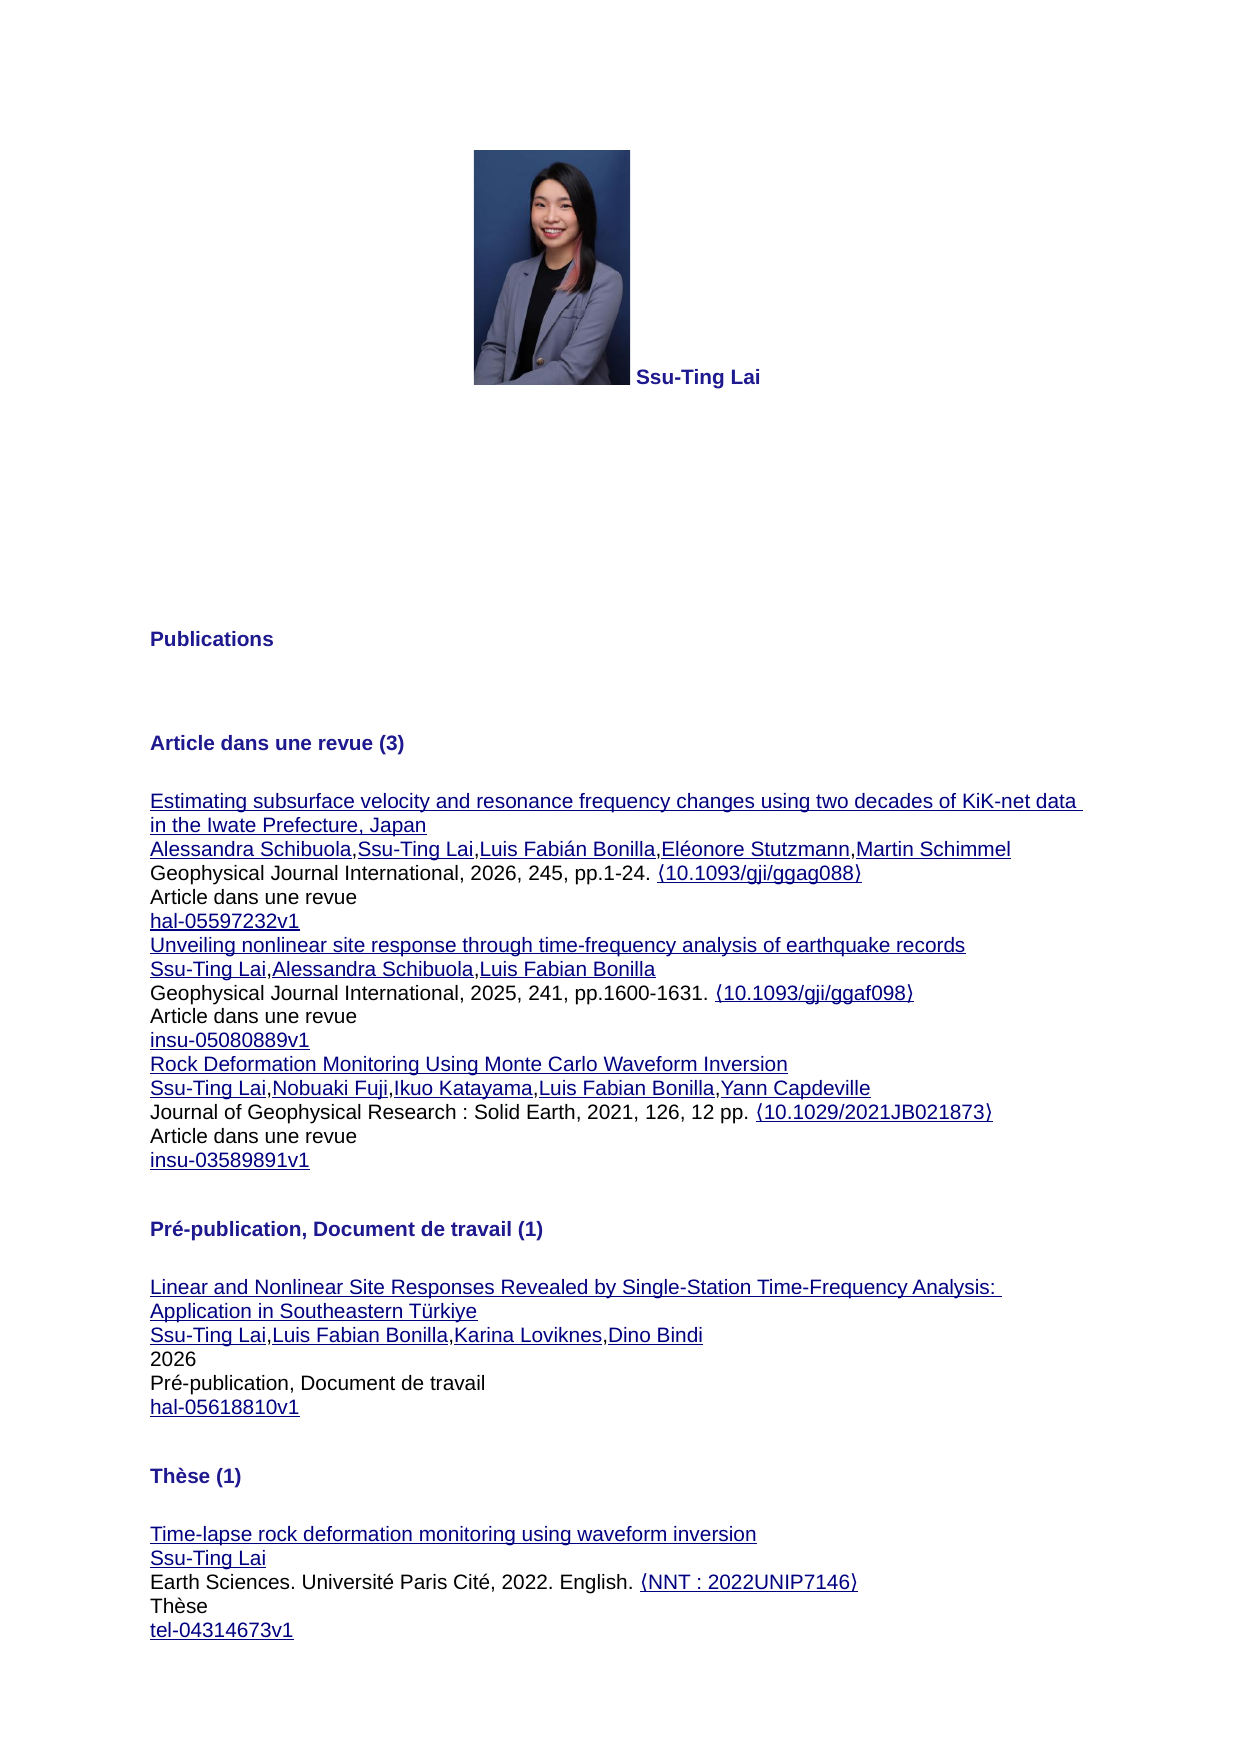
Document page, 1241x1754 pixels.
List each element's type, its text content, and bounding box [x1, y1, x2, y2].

subtitle Pré-publication, Document de travail (1) [150, 1217, 1090, 1241]
subtitle Publications [150, 627, 1090, 651]
table_header Estimating subsurface velocity and resonance frequency changes using two decades of KiK-net data in the Iwate Prefecture, Japan Alessandra Schibuola,Ssu-Ting Lai,Luis Fabián Bonilla,Eléonore Stutzmann,Martin Schimmel Geophysical Journal International, 2026, 245, pp.1-24. ⟨10.1093/gji/ggag088⟩ Article dans une revue hal-05597232v1 [150, 789, 1090, 932]
table_cell Rock Deformation Monitoring Using Monte Carlo Waveform Inversion Ssu-Ting Lai,Nobuaki Fuji,Ikuo Katayama,Luis Fabian Bonilla,Yann Capdeville Journal of Geophysical Research : Solid Earth, 2021, 126, 12 pp. ⟨10.1029/2021JB021873⟩ Article dans une revue insu-03589891v1 [150, 1052, 1090, 1172]
subtitle Ssu-Ting Lai [150, 150, 1090, 389]
subtitle Thèse (1) [150, 1464, 1090, 1488]
picture [473, 150, 631, 385]
subtitle Article dans une revue (3) [150, 730, 1090, 754]
table_cell Unveiling nonlinear site response through time-frequency analysis of earthquake records Ssu-Ting Lai,Alessandra Schibuola,Luis Fabian Bonilla Geophysical Journal International, 2025, 241, pp.1600-1631. ⟨10.1093/gji/ggaf098⟩ Article dans une revue insu-05080889v1 [150, 933, 1090, 1052]
table_header Linear and Nonlinear Site Responses Revealed by Single-Station Time-Frequency Analysis: Application in Southeastern Türkiye Ssu-Ting Lai,Luis Fabian Bonilla,Karina Loviknes,Dino Bindi 2026 Pré-publication, Document de travail hal-05618810v1 [150, 1275, 1090, 1419]
table_header Time-lapse rock deformation monitoring using waveform inversion Ssu-Ting Lai Earth Sciences. Université Paris Cité, 2022. English. ⟨NNT : 2022UNIP7146⟩ Thèse tel-04314673v1 [150, 1522, 1090, 1642]
